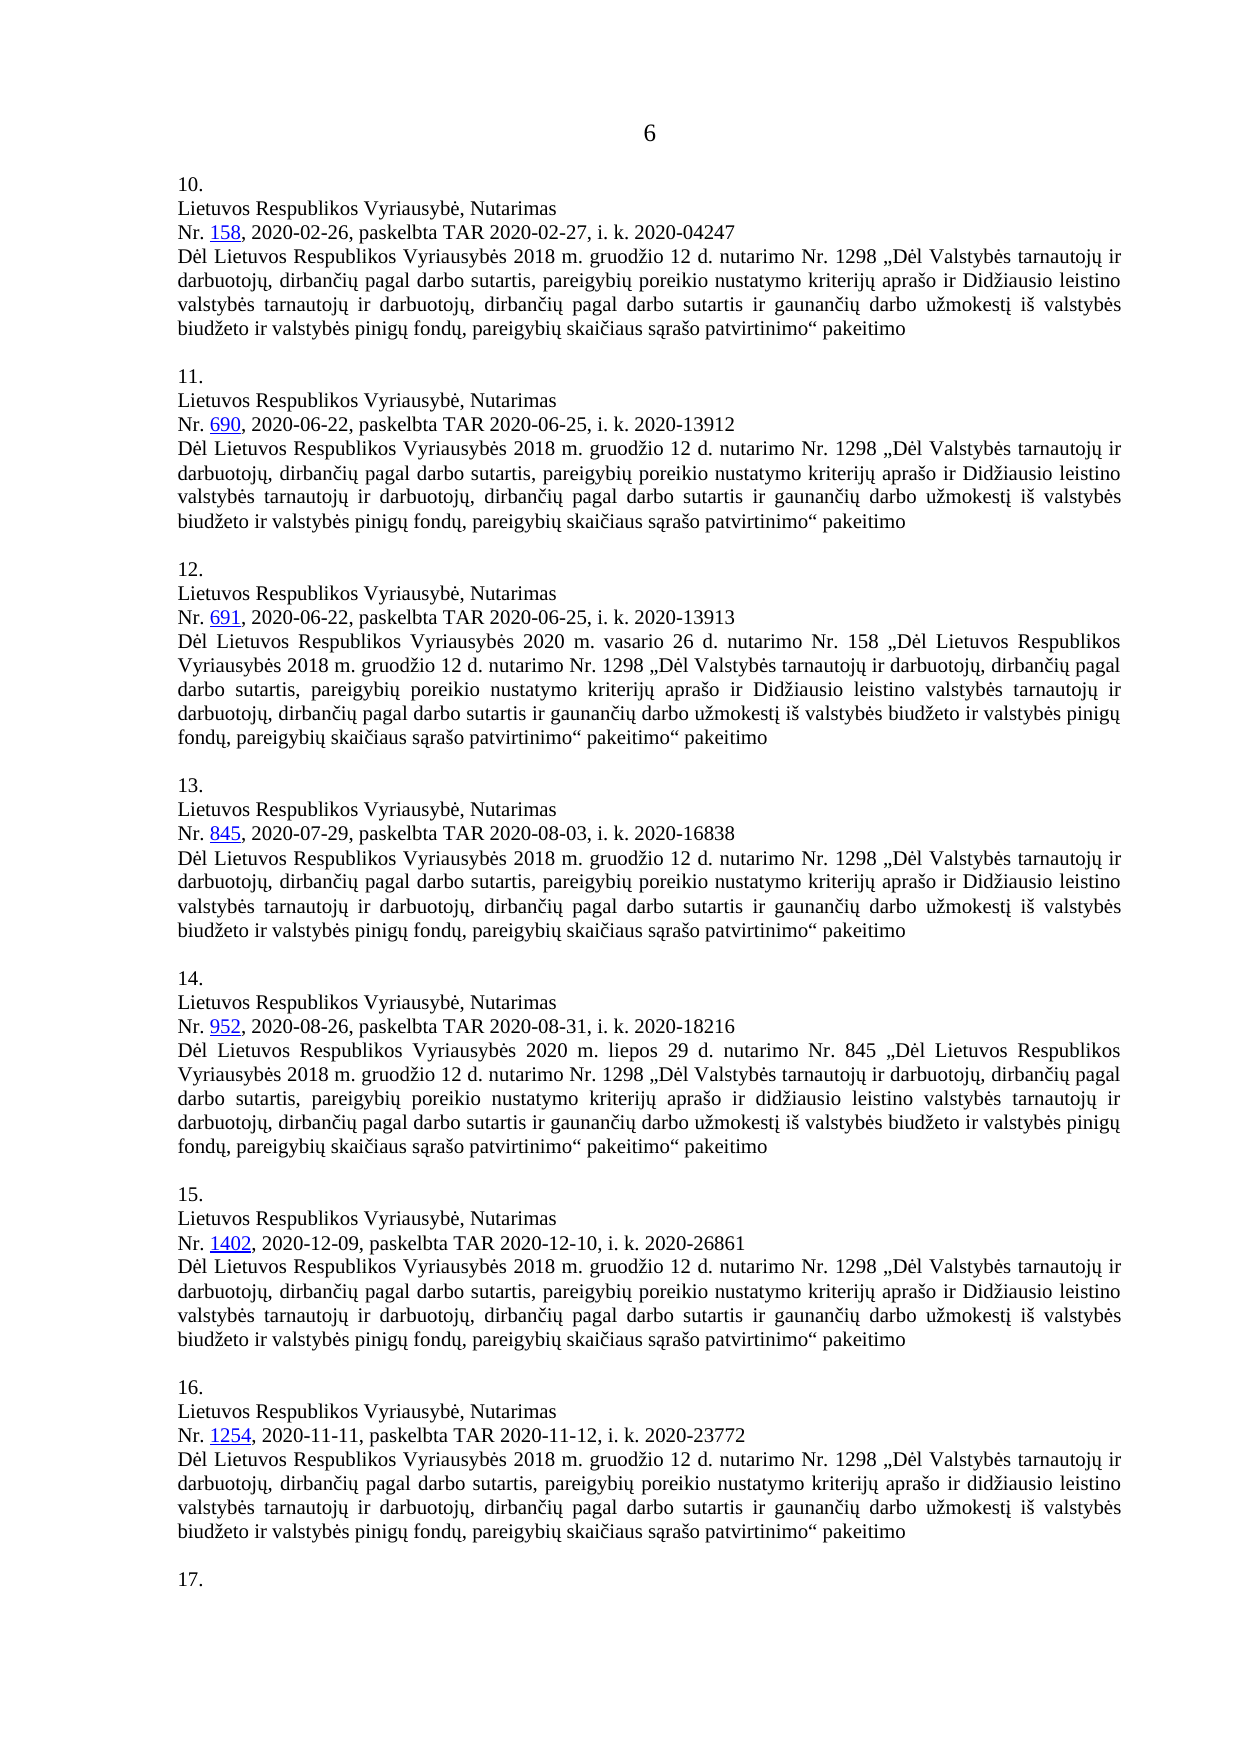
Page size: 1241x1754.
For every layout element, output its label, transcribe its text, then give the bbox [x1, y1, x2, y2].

text Dėl Lietuvos Respublikos Vyriausybės 2018 m. gruodžio 12 d. nutarimo Nr. 1298 „Dėl Valstybės tarnautojų ir darbuotojų, dirbančių pagal darbo sutartis, pareigybių poreikio nustatymo kriterijų aprašo ir Didžiausio leistino valstybės tarnautojų ir darbuotojų, dirbančių pagal darbo sutartis ir gaunančių darbo užmokestį iš valstybės biudžeto ir valstybės pinigų fondų, pareigybių skaičiaus sąrašo patvirtinimo“ pakeitimo [177, 244, 1122, 340]
text 16. [177, 1375, 1122, 1399]
text Lietuvos Respublikos Vyriausybė, Nutarimas [177, 1206, 1122, 1230]
text Nr. 690, 2020-06-22, paskelbta TAR 2020-06-25, i. k. 2020-13912 [177, 412, 1122, 436]
text Lietuvos Respublikos Vyriausybė, Nutarimas [177, 797, 1122, 821]
text Dėl Lietuvos Respublikos Vyriausybės 2020 m. vasario 26 d. nutarimo Nr. 158 „Dėl Lietuvos Respublikos Vyriausybės 2018 m. gruodžio 12 d. nutarimo Nr. 1298 „Dėl Valstybės tarnautojų ir darbuotojų, dirbančių pagal darbo sutartis, pareigybių poreikio nustatymo kriterijų aprašo ir Didžiausio leistino valstybės tarnautojų ir darbuotojų, dirbančių pagal darbo sutartis ir gaunančių darbo užmokestį iš valstybės biudžeto ir valstybės pinigų fondų, pareigybių skaičiaus sąrašo patvirtinimo“ pakeitimo“ pakeitimo [177, 629, 1122, 749]
text 13. [177, 773, 1122, 797]
text Lietuvos Respublikos Vyriausybė, Nutarimas [177, 388, 1122, 412]
text Dėl Lietuvos Respublikos Vyriausybės 2018 m. gruodžio 12 d. nutarimo Nr. 1298 „Dėl Valstybės tarnautojų ir darbuotojų, dirbančių pagal darbo sutartis, pareigybių poreikio nustatymo kriterijų aprašo ir Didžiausio leistino valstybės tarnautojų ir darbuotojų, dirbančių pagal darbo sutartis ir gaunančių darbo užmokestį iš valstybės biudžeto ir valstybės pinigų fondų, pareigybių skaičiaus sąrašo patvirtinimo“ pakeitimo [177, 845, 1122, 942]
text Nr. 691, 2020-06-22, paskelbta TAR 2020-06-25, i. k. 2020-13913 [177, 605, 1122, 629]
text Nr. 1402, 2020-12-09, paskelbta TAR 2020-12-10, i. k. 2020-26861 [177, 1230, 1122, 1254]
text Dėl Lietuvos Respublikos Vyriausybės 2018 m. gruodžio 12 d. nutarimo Nr. 1298 „Dėl Valstybės tarnautojų ir darbuotojų, dirbančių pagal darbo sutartis, pareigybių poreikio nustatymo kriterijų aprašo ir didžiausio leistino valstybės tarnautojų ir darbuotojų, dirbančių pagal darbo sutartis ir gaunančių darbo užmokestį iš valstybės biudžeto ir valstybės pinigų fondų, pareigybių skaičiaus sąrašo patvirtinimo“ pakeitimo [177, 1447, 1122, 1543]
text 17. [177, 1567, 1122, 1591]
text Nr. 1254, 2020-11-11, paskelbta TAR 2020-11-12, i. k. 2020-23772 [177, 1423, 1122, 1447]
text Lietuvos Respublikos Vyriausybė, Nutarimas [177, 1399, 1122, 1423]
text Nr. 158, 2020-02-26, paskelbta TAR 2020-02-27, i. k. 2020-04247 [177, 220, 1122, 244]
text 10. [177, 172, 1122, 196]
text 15. [177, 1182, 1122, 1206]
text Lietuvos Respublikos Vyriausybė, Nutarimas [177, 990, 1122, 1014]
text 11. [177, 364, 1122, 388]
text Lietuvos Respublikos Vyriausybė, Nutarimas [177, 581, 1122, 605]
text Dėl Lietuvos Respublikos Vyriausybės 2018 m. gruodžio 12 d. nutarimo Nr. 1298 „Dėl Valstybės tarnautojų ir darbuotojų, dirbančių pagal darbo sutartis, pareigybių poreikio nustatymo kriterijų aprašo ir Didžiausio leistino valstybės tarnautojų ir darbuotojų, dirbančių pagal darbo sutartis ir gaunančių darbo užmokestį iš valstybės biudžeto ir valstybės pinigų fondų, pareigybių skaičiaus sąrašo patvirtinimo“ pakeitimo [177, 436, 1122, 533]
text Nr. 845, 2020-07-29, paskelbta TAR 2020-08-03, i. k. 2020-16838 [177, 821, 1122, 845]
text Nr. 952, 2020-08-26, paskelbta TAR 2020-08-31, i. k. 2020-18216 [177, 1014, 1122, 1038]
text 14. [177, 966, 1122, 990]
text Dėl Lietuvos Respublikos Vyriausybės 2018 m. gruodžio 12 d. nutarimo Nr. 1298 „Dėl Valstybės tarnautojų ir darbuotojų, dirbančių pagal darbo sutartis, pareigybių poreikio nustatymo kriterijų aprašo ir Didžiausio leistino valstybės tarnautojų ir darbuotojų, dirbančių pagal darbo sutartis ir gaunančių darbo užmokestį iš valstybės biudžeto ir valstybės pinigų fondų, pareigybių skaičiaus sąrašo patvirtinimo“ pakeitimo [177, 1254, 1122, 1351]
text Lietuvos Respublikos Vyriausybė, Nutarimas [177, 196, 1122, 220]
text 12. [177, 557, 1122, 581]
text Dėl Lietuvos Respublikos Vyriausybės 2020 m. liepos 29 d. nutarimo Nr. 845 „Dėl Lietuvos Respublikos Vyriausybės 2018 m. gruodžio 12 d. nutarimo Nr. 1298 „Dėl Valstybės tarnautojų ir darbuotojų, dirbančių pagal darbo sutartis, pareigybių poreikio nustatymo kriterijų aprašo ir didžiausio leistino valstybės tarnautojų ir darbuotojų, dirbančių pagal darbo sutartis ir gaunančių darbo užmokestį iš valstybės biudžeto ir valstybės pinigų fondų, pareigybių skaičiaus sąrašo patvirtinimo“ pakeitimo“ pakeitimo [177, 1038, 1122, 1158]
